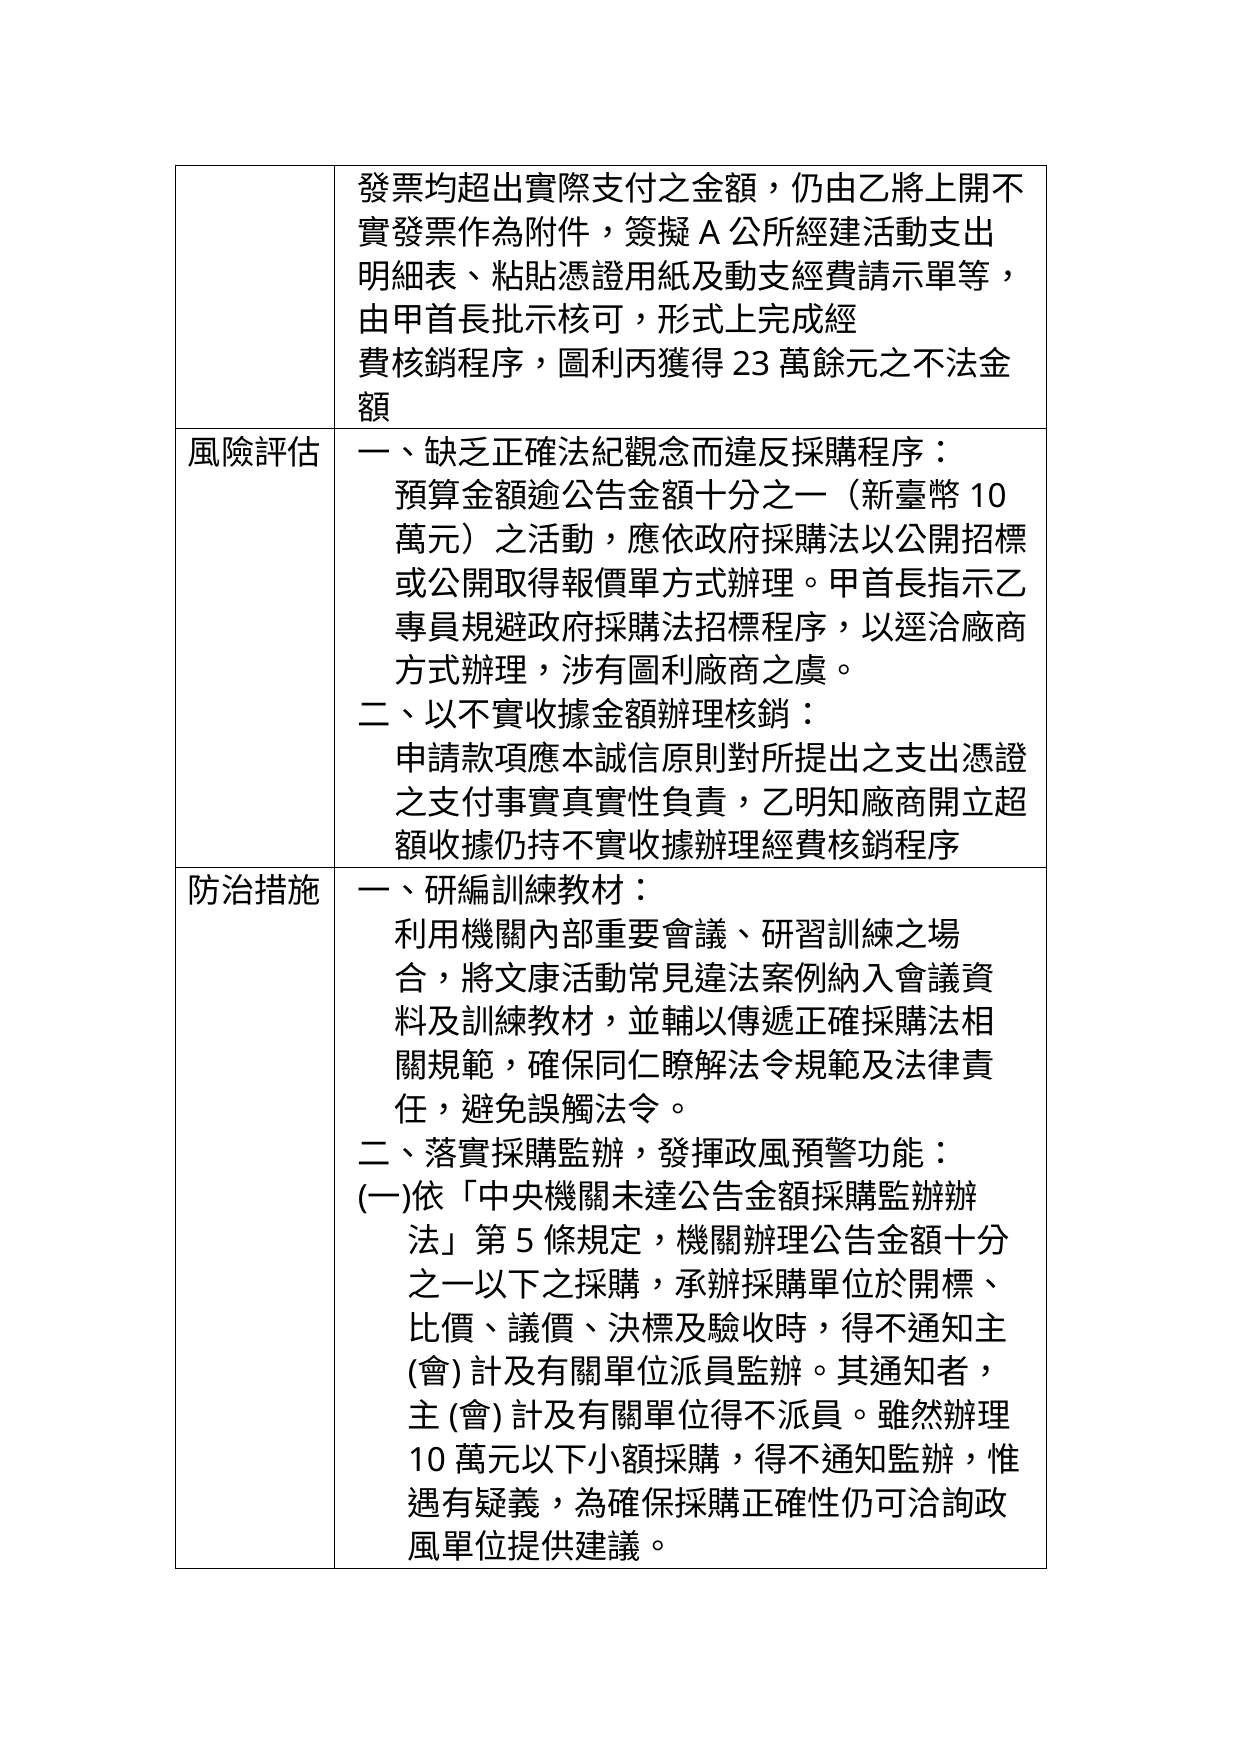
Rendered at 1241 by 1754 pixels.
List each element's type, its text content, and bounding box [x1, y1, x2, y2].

table_cell 一、缺乏正確法紀觀念而違反採購程序： 預算金額逾公告金額十分之一（新臺幣 10 萬元）之活動，應依政府採購法以公開招標或公開取得報價單方式辦理。甲首長指示乙專員規避政府採購法招標程序，以逕洽廠商方式辦理，涉有圖利廠商之虞。 二、以不實收據金額辦理核銷： 申請款項應本誠信原則對所提出之支出憑證之支付事實真實性負責，乙明知廠商開立超額收據仍持不實收據辦理經費核銷程序 [335, 429, 1046, 867]
table_cell 風險評估 [176, 429, 334, 867]
table_header 發票均超出實際支付之金額，仍由乙將上開不實發票作為附件，簽擬 A 公所經建活動支出明細表、粘貼憑證用紙及動支經費請示單等，由甲首長批示核可，形式上完成經 費核銷程序，圖利丙獲得 23 萬餘元之不法金額 [335, 166, 1046, 428]
table_cell 防治措施 [176, 868, 334, 1568]
table_header [176, 166, 334, 428]
table_cell 一、研編訓練教材： 利用機關內部重要會議、研習訓練之場合，將文康活動常見違法案例納入會議資料及訓練教材，並輔以傳遞正確採購法相關規範，確保同仁瞭解法令規範及法律責任，避免誤觸法令。 二、落實採購監辦，發揮政風預警功能： (一)依「中央機關未達公告金額採購監辦辦法」第 5 條規定，機關辦理公告金額十分之一以下之採購，承辦採購單位於開標、比價、議價、決標及驗收時，得不通知主 (會) 計及有關單位派員監辦。其通知者，主 (會) 計及有關單位得不派員。雖然辦理 10 萬元以下小額採購，得不通知監辦，惟遇有疑義，為確保採購正確性仍可洽詢政風單位提供建議。 [335, 868, 1046, 1568]
